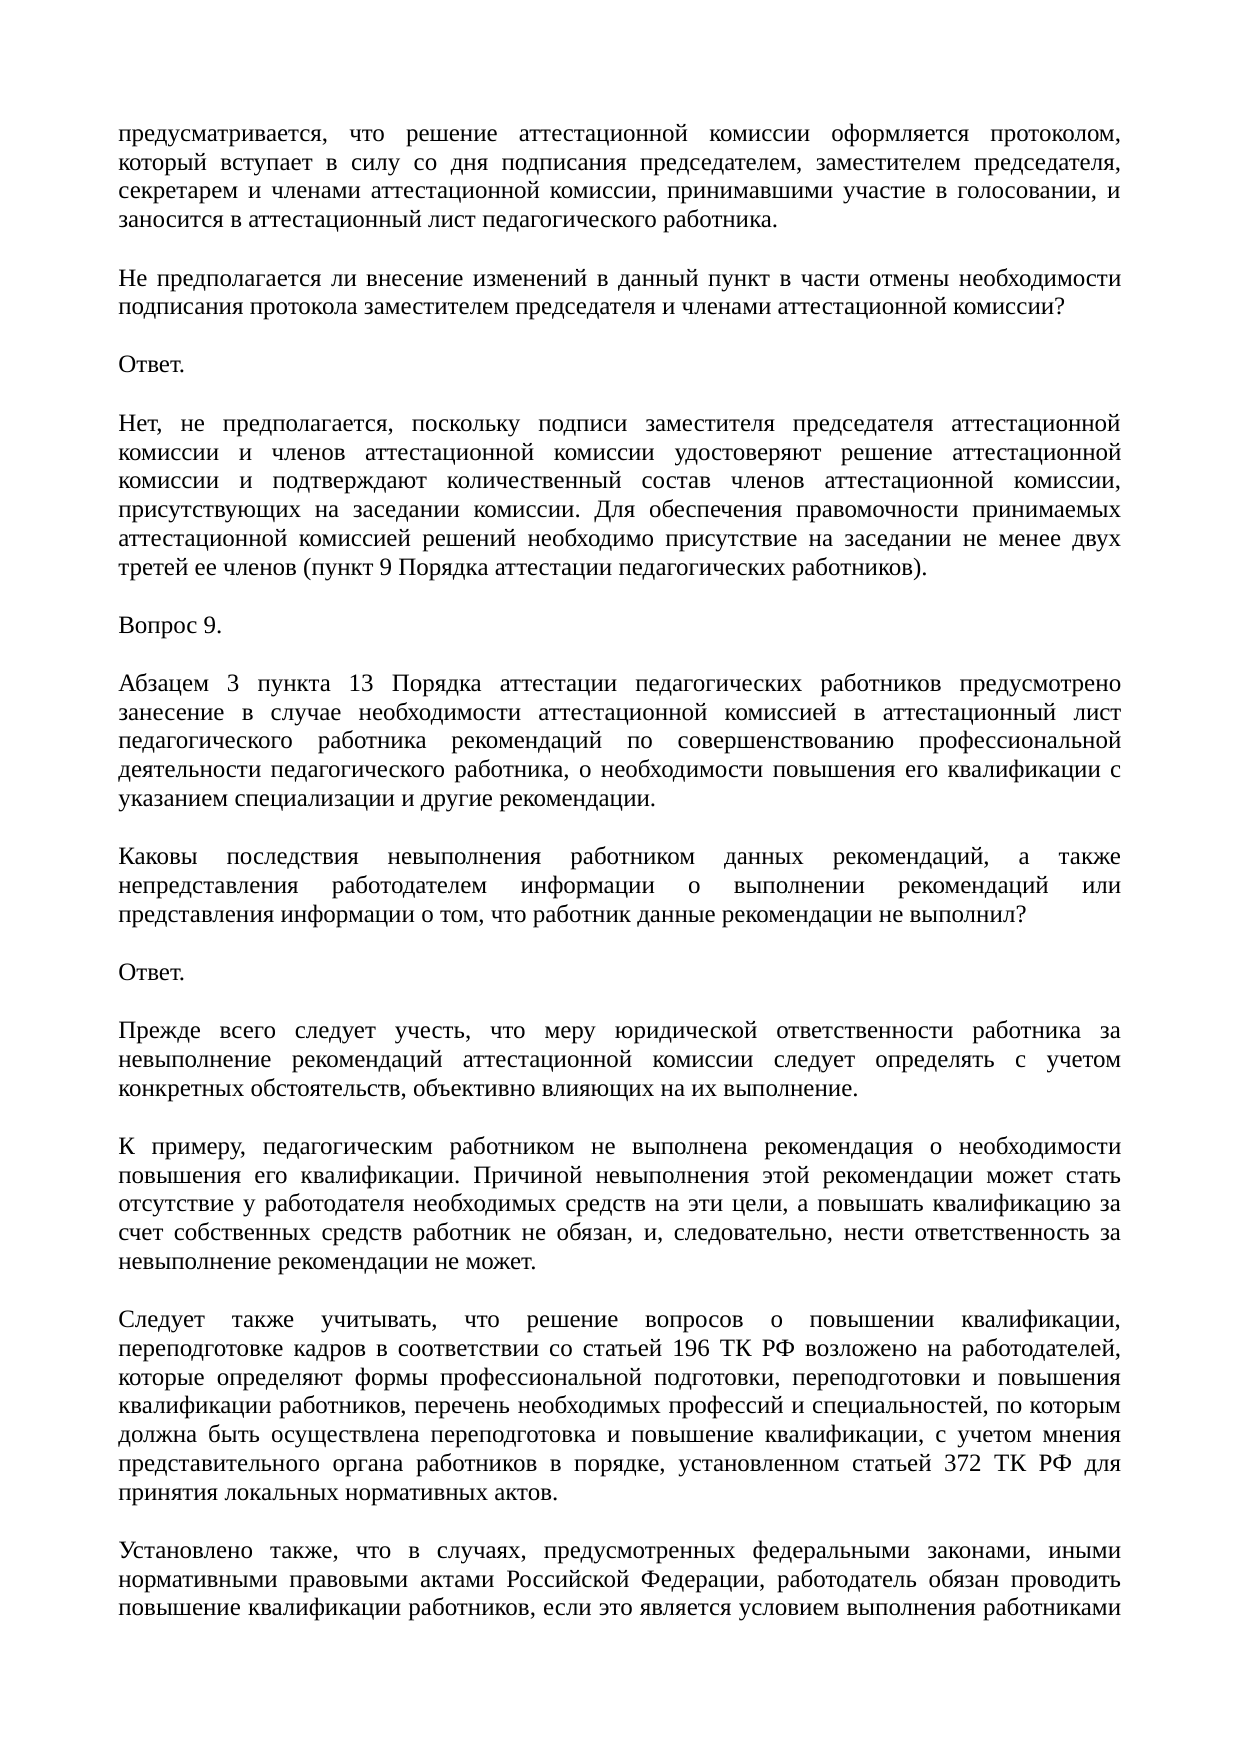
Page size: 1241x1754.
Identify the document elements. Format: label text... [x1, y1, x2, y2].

table_header предусматривается, что решение аттестационной комиссии оформляется протоколом, который вступает в силу со дня подписания председателем, заместителем председателя, секретарем и членами аттестационной комиссии, принимавшими участие в голосовании, и заносится в аттестационный лист педагогического работника. Не предполагается ли внесение изменений в данный пункт в части отмены необходимости подписания протокола заместителем председателя и членами аттестационной комиссии? Ответ. Нет, не предполагается, поскольку подписи заместителя председателя аттестационной комиссии и членов аттестационной комиссии удостоверяют решение аттестационной комиссии и подтверждают количественный состав членов аттестационной комиссии, присутствующих на заседании комиссии. Для обеспечения правомочности принимаемых аттестационной комиссией решений необходимо присутствие на заседании не менее двух третей ее членов (пункт 9 Порядка аттестации педагогических работников). Вопрос 9. Абзацем 3 пункта 13 Порядка аттестации педагогических работников предусмотрено занесение в случае необходимости аттестационной комиссией в аттестационный лист педагогического работника рекомендаций по совершенствованию профессиональной деятельности педагогического работника, о необходимости повышения его квалификации с указанием специализации и другие рекомендации. Каковы последствия невыполнения работником данных рекомендаций, а также непредставления работодателем информации о выполнении рекомендаций или представления информации о том, что работник данные рекомендации не выполнил? Ответ. Прежде всего следует учесть, что меру юридической ответственности работника за невыполнение рекомендаций аттестационной комиссии следует определять с учетом конкретных обстоятельств, объективно влияющих на их выполнение. К примеру, педагогическим работником не выполнена рекомендация о необходимости повышения его квалификации. Причиной невыполнения этой рекомендации может стать отсутствие у работодателя необходимых средств на эти цели, а повышать квалификацию за счет собственных средств работник не обязан, и, следовательно, нести ответственность за невыполнение рекомендации не может. Следует также учитывать, что решение вопросов о повышении квалификации, переподготовке кадров в соответствии со статьей 196 ТК РФ возложено на работодателей, которые определяют формы профессиональной подготовки, переподготовки и повышения квалификации работников, перечень необходимых профессий и специальностей, по которым должна быть осуществлена переподготовка и повышение квалификации, с учетом мнения представительного органа работников в порядке, установленном статьей 372 ТК РФ для принятия локальных нормативных актов. Установлено также, что в случаях, предусмотренных федеральными законами, иными нормативными правовыми актами Российской Федерации, работодатель обязан проводить повышение квалификации работников, если это является условием выполнения работниками [118, 118, 1122, 1621]
